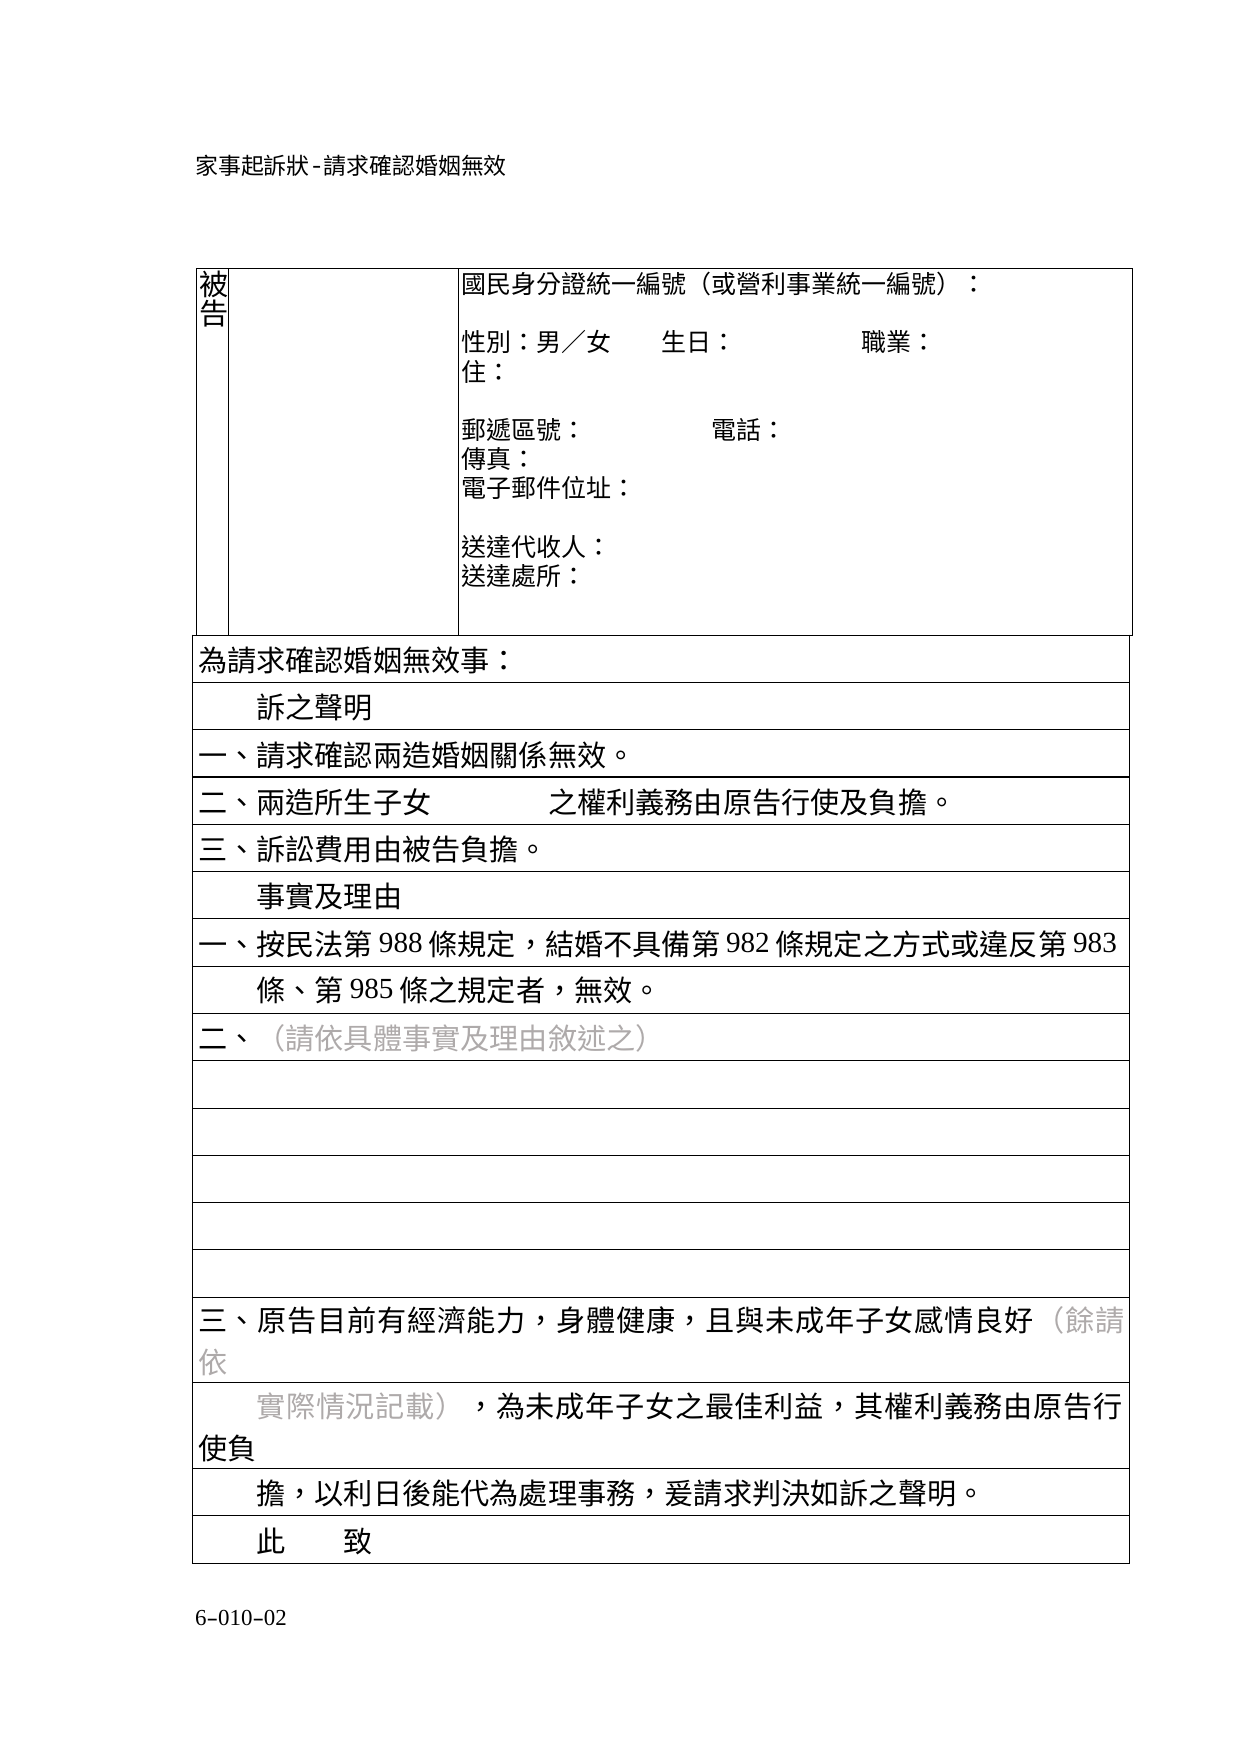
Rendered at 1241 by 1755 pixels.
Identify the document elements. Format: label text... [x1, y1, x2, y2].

table_cell 事實及理由 [193, 872, 1129, 918]
table_cell [193, 1156, 1129, 1202]
table_cell 一、請求確認兩造婚姻關係無效。 [193, 730, 1129, 776]
table_cell 實際情況記載），為未成年子女之最佳利益，其權利義務由原告行使負 [193, 1383, 1129, 1468]
table_cell 一、按民法第988條規定，結婚不具備第982條規定之方式或違反第983 [193, 919, 1129, 966]
table_cell 三、訴訟費用由被告負擔。 [193, 825, 1129, 871]
table_cell 三、原告目前有經濟能力，身體健康，且與未成年子女感情良好（餘請依 [193, 1298, 1129, 1382]
table_cell 此 致 [193, 1516, 1129, 1562]
table_cell [229, 269, 458, 634]
table_cell [193, 1109, 1129, 1155]
table_cell 被告 [197, 269, 228, 634]
table_cell [193, 1061, 1129, 1107]
table_cell 擔，以利日後能代為處理事務，爰請求判決如訴之聲明。 [193, 1469, 1129, 1515]
table_cell [193, 1203, 1129, 1249]
table_cell 二、兩造所生子女 之權利義務由原告行使及負擔。 [193, 778, 1129, 824]
table_cell 國民身分證統一編號（或營利事業統一編號）： 性別：男／女 生日： 職業： 住： 郵遞區號： 電話： 傳真： 電子郵件位址： 送達代收人： 送達處所： [459, 269, 1132, 634]
table_cell [193, 1250, 1129, 1297]
table_cell 為請求確認婚姻無效事： [193, 636, 1129, 682]
table_cell 訴之聲明 [193, 683, 1129, 729]
table_cell 條、第985條之規定者，無效。 [193, 967, 1129, 1013]
table_cell 二、（請依具體事實及理由敘述之） [193, 1014, 1129, 1060]
